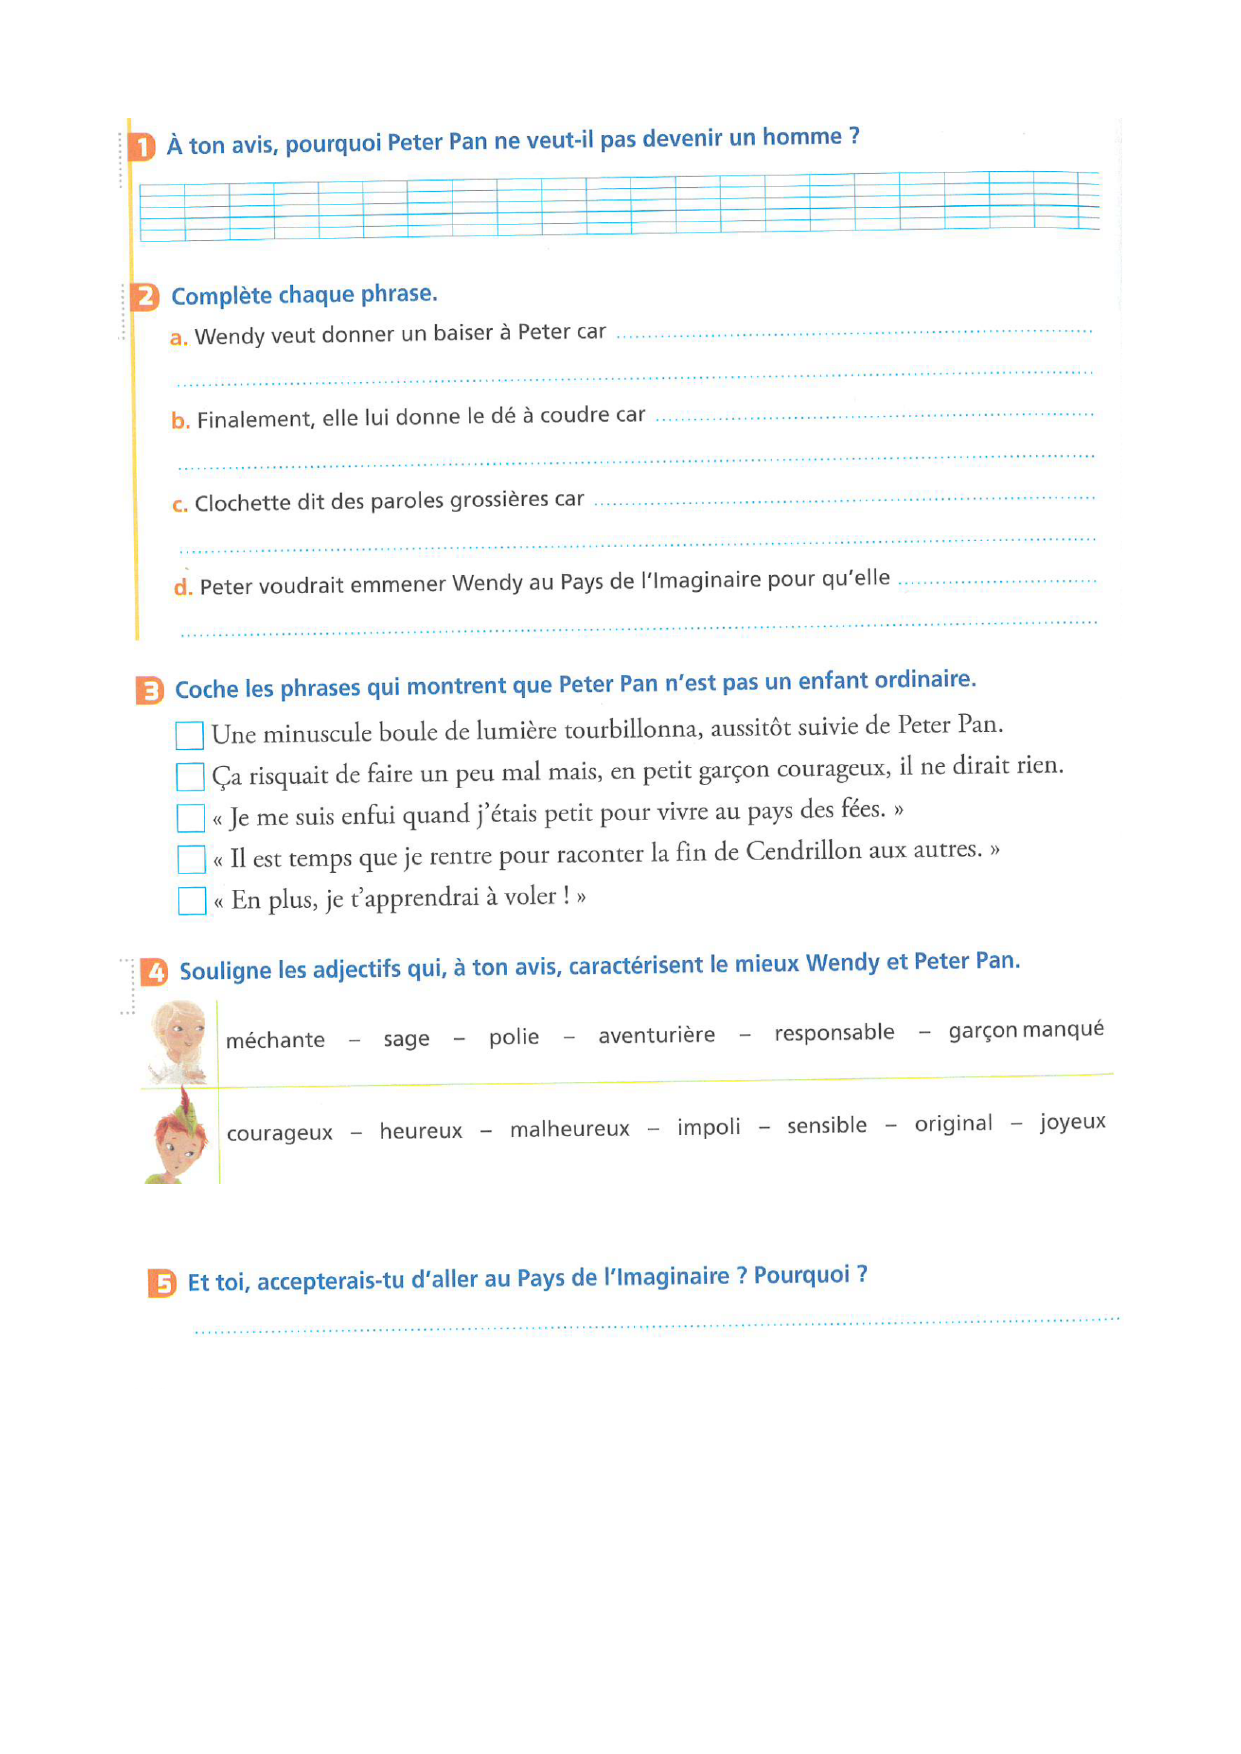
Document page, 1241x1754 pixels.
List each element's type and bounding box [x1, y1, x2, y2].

picture [123, 1244, 1128, 1389]
picture [118, 118, 1123, 1184]
